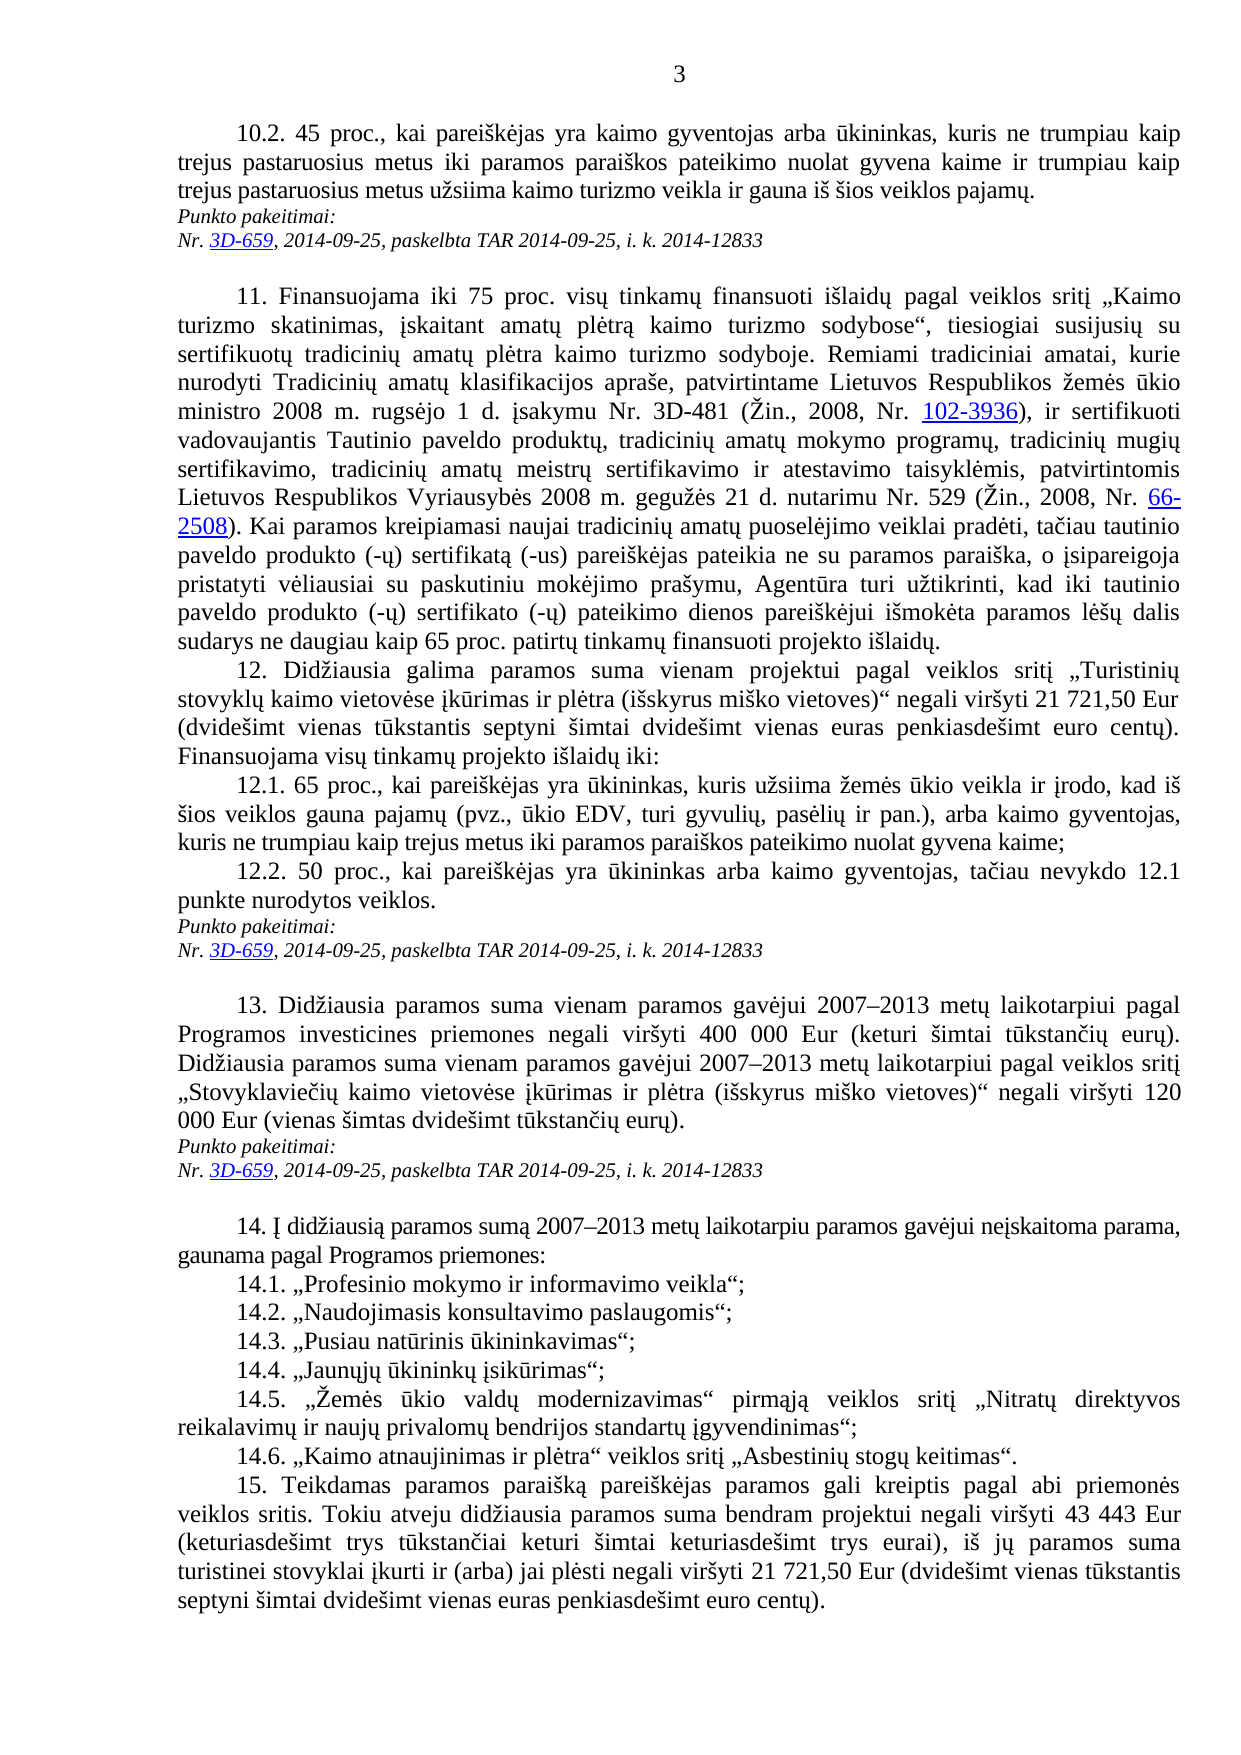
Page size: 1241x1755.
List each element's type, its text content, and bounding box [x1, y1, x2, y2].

text 14. Į didžiausią paramos sumą 2007–2013 metų laikotarpiu paramos gavėjui neįskaitoma parama, gaunama pagal Programos priemones: [177, 1211, 1181, 1269]
text 15. Teikdamas paramos paraišką pareiškėjas paramos gali kreiptis pagal abi priemonės veiklos sritis. Tokiu atveju didžiausia paramos suma bendram projektui negali viršyti 43 443 Eur (keturiasdešimt trys tūkstančiai keturi šimtai keturiasdešimt trys eurai), iš jų paramos suma turistinei stovyklai įkurti ir (arba) jai plėsti negali viršyti 21 721,50 Eur (dvidešimt vienas tūkstantis septyni šimtai dvidešimt vienas euras penkiasdešimt euro centų). [177, 1470, 1181, 1614]
text 14.1. „Profesinio mokymo ir informavimo veikla“; [177, 1269, 1181, 1297]
text 14.6. „Kaimo atnaujinimas ir plėtra“ veiklos sritį „Asbestinių stogų keitimas“. [177, 1441, 1181, 1470]
text Nr. 3D-659, 2014-09-25, paskelbta TAR 2014-09-25, i. k. 2014-12833 [177, 938, 1181, 962]
text 14.5. „Žemės ūkio valdų modernizavimas“ pirmąją veiklos sritį „Nitratų direktyvos reikalavimų ir naujų privalomų bendrijos standartų įgyvendinimas“; [177, 1384, 1181, 1441]
text Punkto pakeitimai: [177, 914, 1181, 938]
text 12.1. 65 proc., kai pareiškėjas yra ūkininkas, kuris užsiima žemės ūkio veikla ir įrodo, kad iš šios veiklos gauna pajamų (pvz., ūkio EDV, turi gyvulių, pasėlių ir pan.), arba kaimo gyventojas, kuris ne trumpiau kaip trejus metus iki paramos paraiškos pateikimo nuolat gyvena kaime; [177, 770, 1181, 856]
text 13. Didžiausia paramos suma vienam paramos gavėjui 2007–2013 metų laikotarpiui pagal Programos investicines priemones negali viršyti 400 000 Eur (keturi šimtai tūkstančių eurų). Didžiausia paramos suma vienam paramos gavėjui 2007–2013 metų laikotarpiui pagal veiklos sritį „Stovyklaviečių kaimo vietovėse įkūrimas ir plėtra (išskyrus miško vietoves)“ negali viršyti 120 000 Eur (vienas šimtas dvidešimt tūkstančių eurų). [177, 991, 1181, 1134]
text 14.4. „Jaunųjų ūkininkų įsikūrimas“; [177, 1355, 1181, 1384]
text Punkto pakeitimai: [177, 1134, 1181, 1158]
text Nr. 3D-659, 2014-09-25, paskelbta TAR 2014-09-25, i. k. 2014-12833 [177, 1158, 1181, 1182]
text 10.2. 45 proc., kai pareiškėjas yra kaimo gyventojas arba ūkininkas, kuris ne trumpiau kaip trejus pastaruosius metus iki paramos paraiškos pateikimo nuolat gyvena kaime ir trumpiau kaip trejus pastaruosius metus užsiima kaimo turizmo veikla ir gauna iš šios veiklos pajamų. [177, 118, 1181, 204]
text 12.2. 50 proc., kai pareiškėjas yra ūkininkas arba kaimo gyventojas, tačiau nevykdo 12.1 punkte nurodytos veiklos. [177, 856, 1181, 914]
text 12. Didžiausia galima paramos suma vienam projektui pagal veiklos sritį „Turistinių stovyklų kaimo vietovėse įkūrimas ir plėtra (išskyrus miško vietoves)“ negali viršyti 21 721,50 Eur (dvidešimt vienas tūkstantis septyni šimtai dvidešimt vienas euras penkiasdešimt euro centų). Finansuojama visų tinkamų projekto išlaidų iki: [177, 655, 1181, 770]
text 11. Finansuojama iki 75 proc. visų tinkamų finansuoti išlaidų pagal veiklos sritį „Kaimo turizmo skatinimas, įskaitant amatų plėtrą kaimo turizmo sodybose“, tiesiogiai susijusių su sertifikuotų tradicinių amatų plėtra kaimo turizmo sodyboje. Remiami tradiciniai amatai, kurie nurodyti Tradicinių amatų klasifikacijos apraše, patvirtintame Lietuvos Respublikos žemės ūkio ministro 2008 m. rugsėjo 1 d. įsakymu Nr. 3D-481 (Žin., 2008, Nr. 102-3936), ir sertifikuoti vadovaujantis Tautinio paveldo produktų, tradicinių amatų mokymo programų, tradicinių mugių sertifikavimo, tradicinių amatų meistrų sertifikavimo ir atestavimo taisyklėmis, patvirtintomis Lietuvos Respublikos Vyriausybės 2008 m. gegužės 21 d. nutarimu Nr. 529 (Žin., 2008, Nr. 66-2508). Kai paramos kreipiamasi naujai tradicinių amatų puoselėjimo veiklai pradėti, tačiau tautinio paveldo produkto (-ų) sertifikatą (-us) pareiškėjas pateikia ne su paramos paraiška, o įsipareigoja pristatyti vėliausiai su paskutiniu mokėjimo prašymu, Agentūra turi užtikrinti, kad iki tautinio paveldo produkto (-ų) sertifikato (-ų) pateikimo dienos pareiškėjui išmokėta paramos lėšų dalis sudarys ne daugiau kaip 65 proc. patirtų tinkamų finansuoti projekto išlaidų. [177, 281, 1181, 655]
text 14.2. „Naudojimasis konsultavimo paslaugomis“; [177, 1297, 1181, 1326]
text Nr. 3D-659, 2014-09-25, paskelbta TAR 2014-09-25, i. k. 2014-12833 [177, 228, 1181, 252]
text Punkto pakeitimai: [177, 204, 1181, 228]
text 14.3. „Pusiau natūrinis ūkininkavimas“; [177, 1326, 1181, 1355]
